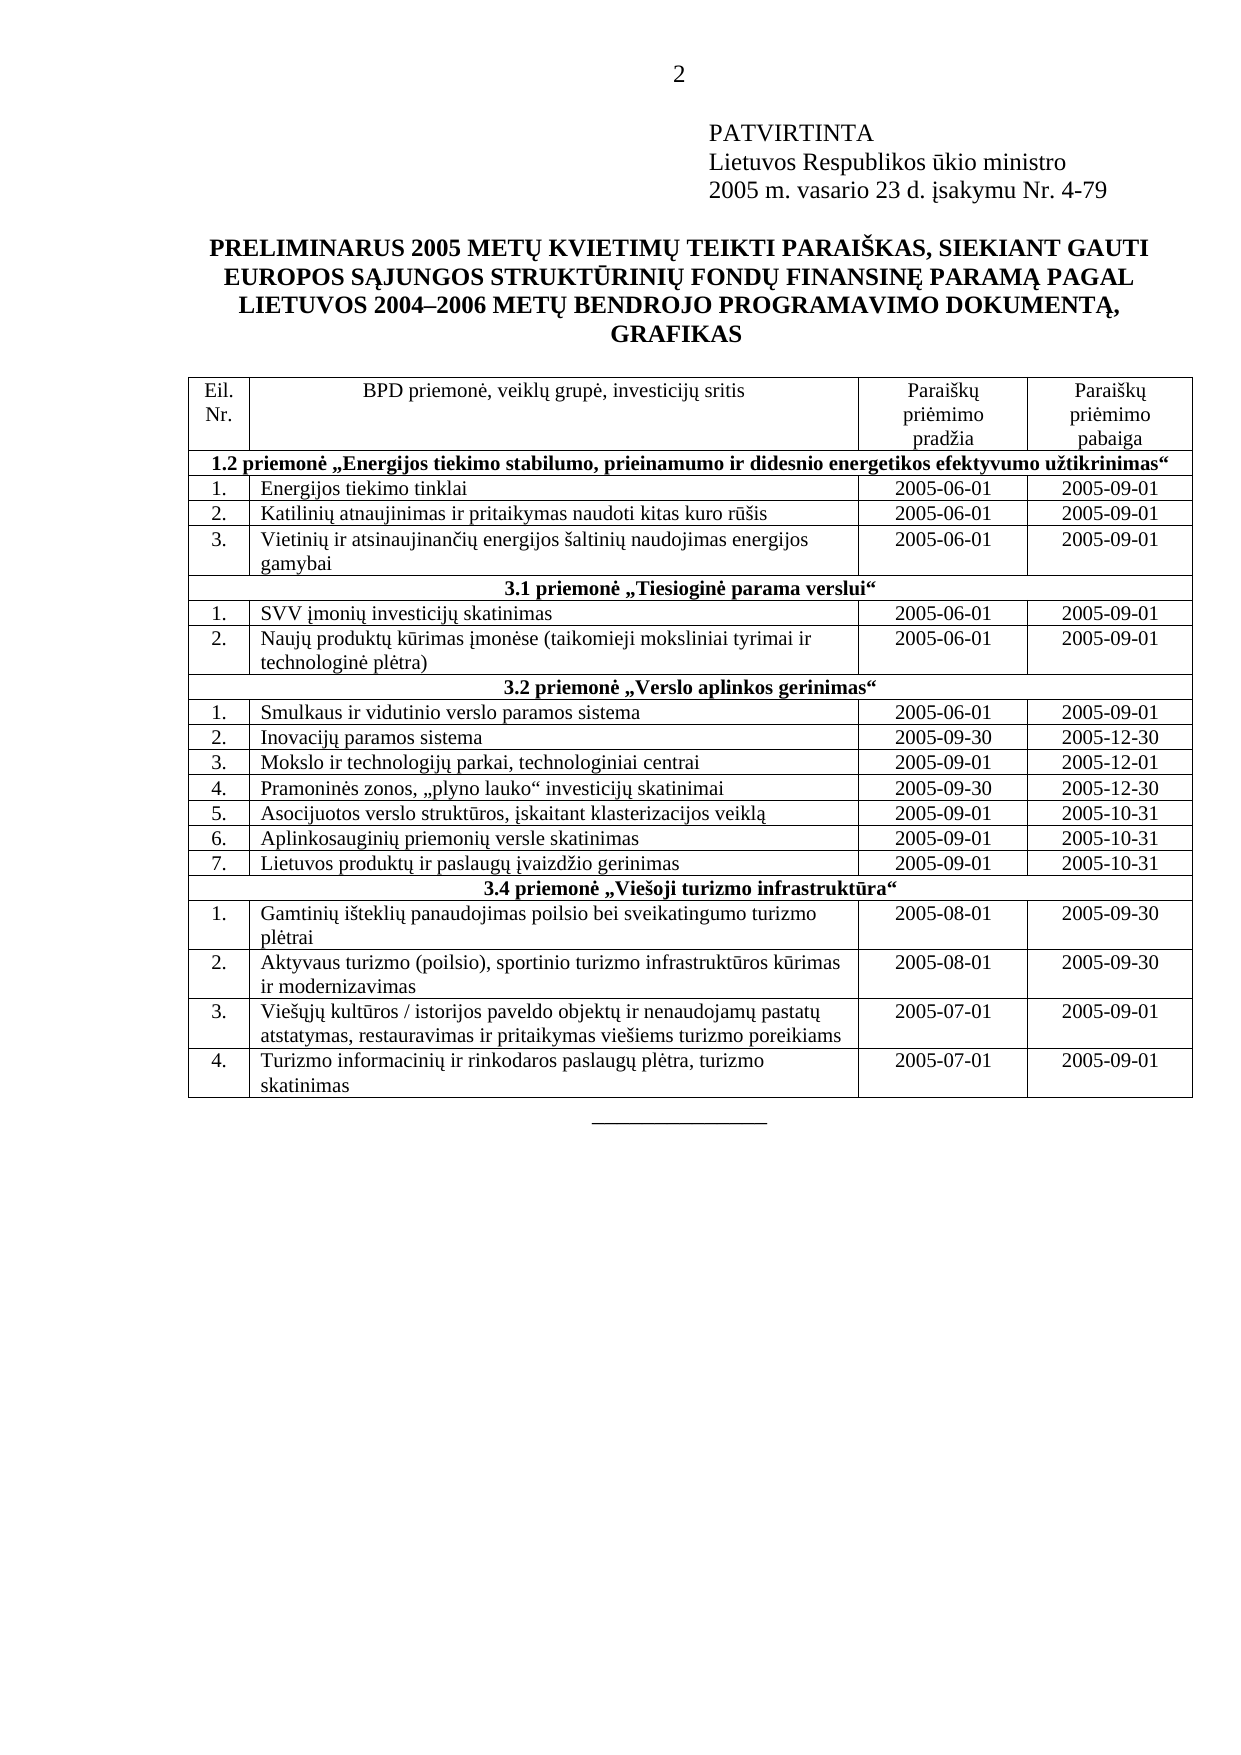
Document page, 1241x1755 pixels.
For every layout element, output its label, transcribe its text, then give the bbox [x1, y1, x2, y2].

table_cell 2005-10-31 [1028, 851, 1192, 875]
table_cell Katilinių atnaujinimas ir pritaikymas naudoti kitas kuro rūšis [250, 501, 858, 525]
table_cell 3.1 priemonė „Tiesioginė parama verslui“ [189, 576, 1192, 600]
table_cell 2. [189, 950, 249, 998]
table_cell Gamtinių išteklių panaudojimas poilsio bei sveikatingumo turizmo plėtrai [250, 901, 858, 949]
table_cell Lietuvos produktų ir paslaugų įvaizdžio gerinimas [250, 851, 858, 875]
table_cell 2005-09-01 [859, 801, 1027, 824]
table_cell Mokslo ir technologijų parkai, technologiniai centrai [250, 750, 858, 774]
table_header Eil. Nr. [189, 378, 249, 450]
table_cell 2005-10-31 [1028, 826, 1192, 850]
table_cell 3. [189, 999, 249, 1047]
table_cell 2005-09-01 [1028, 700, 1192, 724]
table_cell 2005-12-01 [1028, 750, 1192, 774]
table_cell 2005-06-01 [859, 501, 1027, 525]
table_cell 3.2 priemonė „Verslo aplinkos gerinimas“ [189, 675, 1192, 699]
table_cell Pramoninės zonos, „plyno lauko“ investicijų skatinimai [250, 775, 858, 799]
table_cell 2005-07-01 [859, 1049, 1027, 1097]
table_header Paraiškų priėmimo pradžia [859, 378, 1027, 450]
table_cell Aplinkosauginių priemonių versle skatinimas [250, 826, 858, 850]
table_cell 1. [189, 901, 249, 949]
table_cell 2005-09-30 [859, 775, 1027, 799]
table_cell SVV įmonių investicijų skatinimas [250, 601, 858, 625]
table_cell 4. [189, 775, 249, 799]
table_cell 2005-07-01 [859, 999, 1027, 1047]
table_cell 2005-09-01 [1028, 501, 1192, 525]
table_cell 2005-06-01 [859, 601, 1027, 625]
table_cell Asocijuotos verslo struktūros, įskaitant klasterizacijos veiklą [250, 801, 858, 824]
table_cell 2005-09-01 [859, 851, 1027, 875]
table_cell 2005-09-01 [1028, 526, 1192, 574]
table_cell 2005-12-30 [1028, 725, 1192, 749]
text PATVIRTINTA [709, 118, 1181, 147]
table_cell Turizmo informacinių ir rinkodaros paslaugų plėtra, turizmo skatinimas [250, 1049, 858, 1097]
table_header BPD priemonė, veiklų grupė, investicijų sritis [250, 378, 858, 450]
table_cell 2005-09-01 [1028, 1049, 1192, 1097]
table_cell Inovacijų paramos sistema [250, 725, 858, 749]
table_cell 1. [189, 700, 249, 724]
table_cell 2005-09-01 [1028, 476, 1192, 500]
table_cell 6. [189, 826, 249, 850]
table_cell 2005-06-01 [859, 526, 1027, 574]
table_cell Vietinių ir atsinaujinančių energijos šaltinių naudojimas energijos gamybai [250, 526, 858, 574]
table_cell 5. [189, 801, 249, 824]
table_cell Smulkaus ir vidutinio verslo paramos sistema [250, 700, 858, 724]
table_cell 1. [189, 476, 249, 500]
table_cell 2005-08-01 [859, 901, 1027, 949]
table_cell 2005-06-01 [859, 700, 1027, 724]
table_cell 2005-09-01 [859, 826, 1027, 850]
table_cell Naujų produktų kūrimas įmonėse (taikomieji moksliniai tyrimai ir technologinė plėtra) [250, 626, 858, 674]
table_cell 4. [189, 1049, 249, 1097]
text Lietuvos Respublikos ūkio ministro [177, 147, 1181, 176]
table_cell 3. [189, 526, 249, 574]
text preliminarus 2005 metų kvietimų teikti paraiškas, siekiant gauti Europos Sąjungos struktūrinių fondų finansinę paramą pagal Lietuvos 2004–2006 metų bendrojo programavimo dokumentą, grafikas [177, 233, 1181, 348]
table_cell 2005-09-30 [1028, 901, 1192, 949]
text 2005 m. vasario 23 d. įsakymu Nr. 4-79 [177, 176, 1181, 204]
table_cell 2005-09-30 [859, 725, 1027, 749]
table_cell 2005-09-01 [859, 750, 1027, 774]
table_cell 2. [189, 725, 249, 749]
table_cell 3.4 priemonė „Viešoji turizmo infrastruktūra“ [189, 876, 1192, 900]
table_cell 1.2 priemonė „Energijos tiekimo stabilumo, prieinamumo ir didesnio energetikos efektyvumo užtikrinimas“ [189, 451, 1192, 475]
table_cell 2. [189, 626, 249, 674]
table_cell 2005-06-01 [859, 626, 1027, 674]
table_cell 2005-06-01 [859, 476, 1027, 500]
table_header Paraiškų priėmimo pabaiga [1028, 378, 1192, 450]
table_cell 2005-10-31 [1028, 801, 1192, 824]
text ______________ [177, 1098, 1181, 1126]
table_cell 2. [189, 501, 249, 525]
table_cell 2005-12-30 [1028, 775, 1192, 799]
table_cell 2005-09-01 [1028, 601, 1192, 625]
table_cell 3. [189, 750, 249, 774]
table_cell 2005-08-01 [859, 950, 1027, 998]
table_cell 2005-09-01 [1028, 626, 1192, 674]
table_cell 2005-09-30 [1028, 950, 1192, 998]
table_cell 2005-09-01 [1028, 999, 1192, 1047]
table_cell Viešųjų kultūros / istorijos paveldo objektų ir nenaudojamų pastatų atstatymas, restauravimas ir pritaikymas viešiems turizmo poreikiams [250, 999, 858, 1047]
table_cell 1. [189, 601, 249, 625]
table_cell Energijos tiekimo tinklai [250, 476, 858, 500]
table_cell 7. [189, 851, 249, 875]
table_cell Aktyvaus turizmo (poilsio), sportinio turizmo infrastruktūros kūrimas ir modernizavimas [250, 950, 858, 998]
